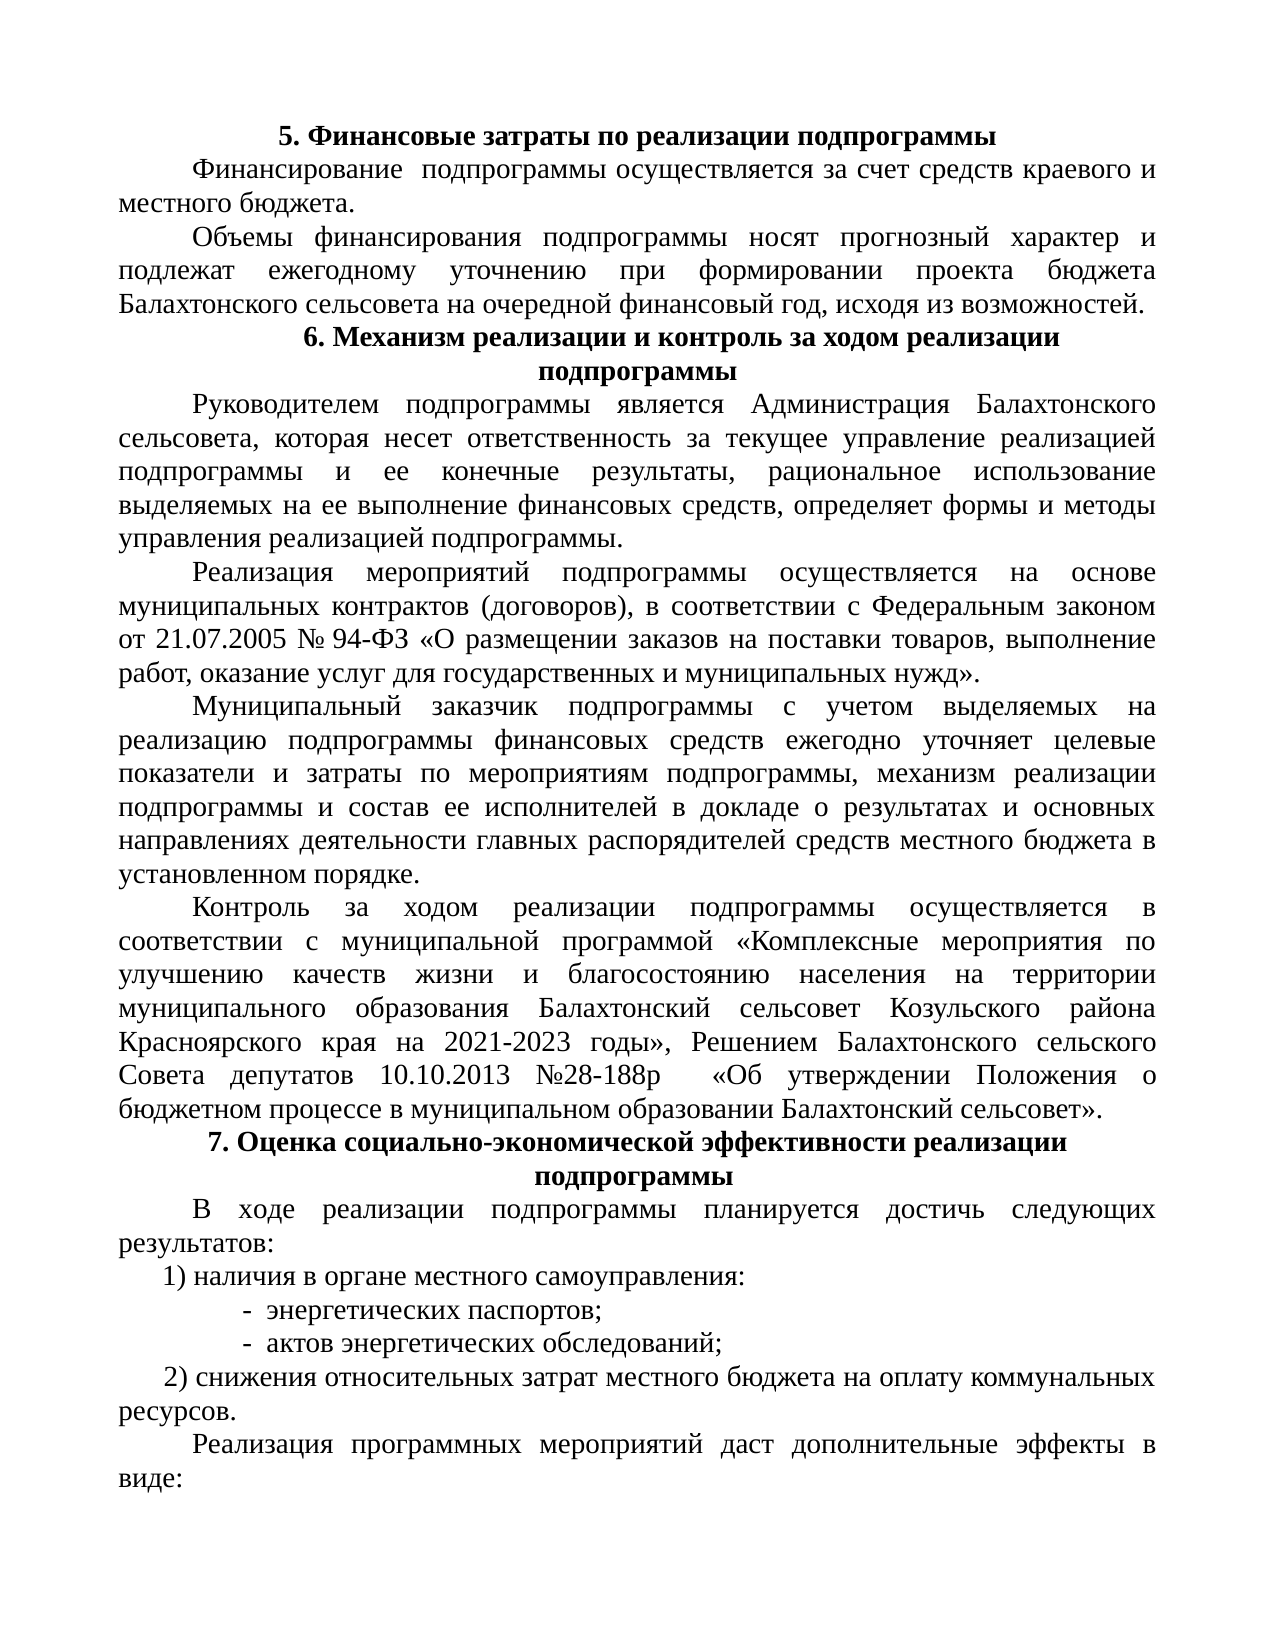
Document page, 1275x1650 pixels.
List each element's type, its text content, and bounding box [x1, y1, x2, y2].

text 2) снижения относительных затрат местного бюджета на оплату коммунальных ресурсов. [118, 1359, 1157, 1426]
text Реализация программных мероприятий даст дополнительные эффекты в виде: [118, 1426, 1157, 1493]
text Контроль за ходом реализации подпрограммы осуществляется в соответствии с муниципальной программой «Комплексные мероприятия по улучшению качеств жизни и благосостоянию населения на территории муниципального образования Балахтонский сельсовет Козульского района Красноярского края на 2021-2023 годы», Решением Балахтонского сельского Совета депутатов 10.10.2013 №28-188р «Об утверждении Положения о бюджетном процессе в муниципальном образовании Балахтонский сельсовет». [118, 889, 1157, 1124]
text - актов энергетических обследований; [118, 1326, 1157, 1359]
text Реализация мероприятий подпрограммы осуществляется на основе муниципальных контрактов (договоров), в соответствии с Федеральным законом от 21.07.2005 № 94-ФЗ «О размещении заказов на поставки товаров, выполнение работ, оказание услуг для государственных и муниципальных нужд». [118, 554, 1157, 688]
text Финансирование подпрограммы осуществляется за счет средств краевого и местного бюджета. [118, 152, 1157, 219]
text Объемы финансирования подпрограммы носят прогнозный характер и подлежат ежегодному уточнению при формировании проекта бюджета Балахтонского сельсовета на очередной финансовый год, исходя из возможностей. [118, 219, 1157, 319]
text 7. Оценка социально-экономической эффективности реализации подпрограммы [118, 1124, 1157, 1191]
text 1) наличия в органе местного самоуправления: [118, 1258, 1157, 1292]
text - энергетических паспортов; [118, 1292, 1157, 1326]
text В ходе реализации подпрограммы планируется достичь следующих результатов: [118, 1191, 1157, 1258]
text Руководителем подпрограммы является Администрация Балахтонского сельсовета, которая несет ответственность за текущее управление реализацией подпрограммы и ее конечные результаты, рациональное использование выделяемых на ее выполнение финансовых средств, определяет формы и методы управления реализацией подпрограммы. [118, 386, 1157, 554]
text Муниципальный заказчик подпрограммы с учетом выделяемых на реализацию подпрограммы финансовых средств ежегодно уточняет целевые показатели и затраты по мероприятиям подпрограммы, механизм реализации подпрограммы и состав ее исполнителей в докладе о результатах и основных направлениях деятельности главных распорядителей средств местного бюджета в установленном порядке. [118, 688, 1157, 889]
text 5. Финансовые затраты по реализации подпрограммы [118, 118, 1157, 152]
subtitle 6. Механизм реализации и контроль за ходом реализации подпрограммы [118, 319, 1157, 386]
